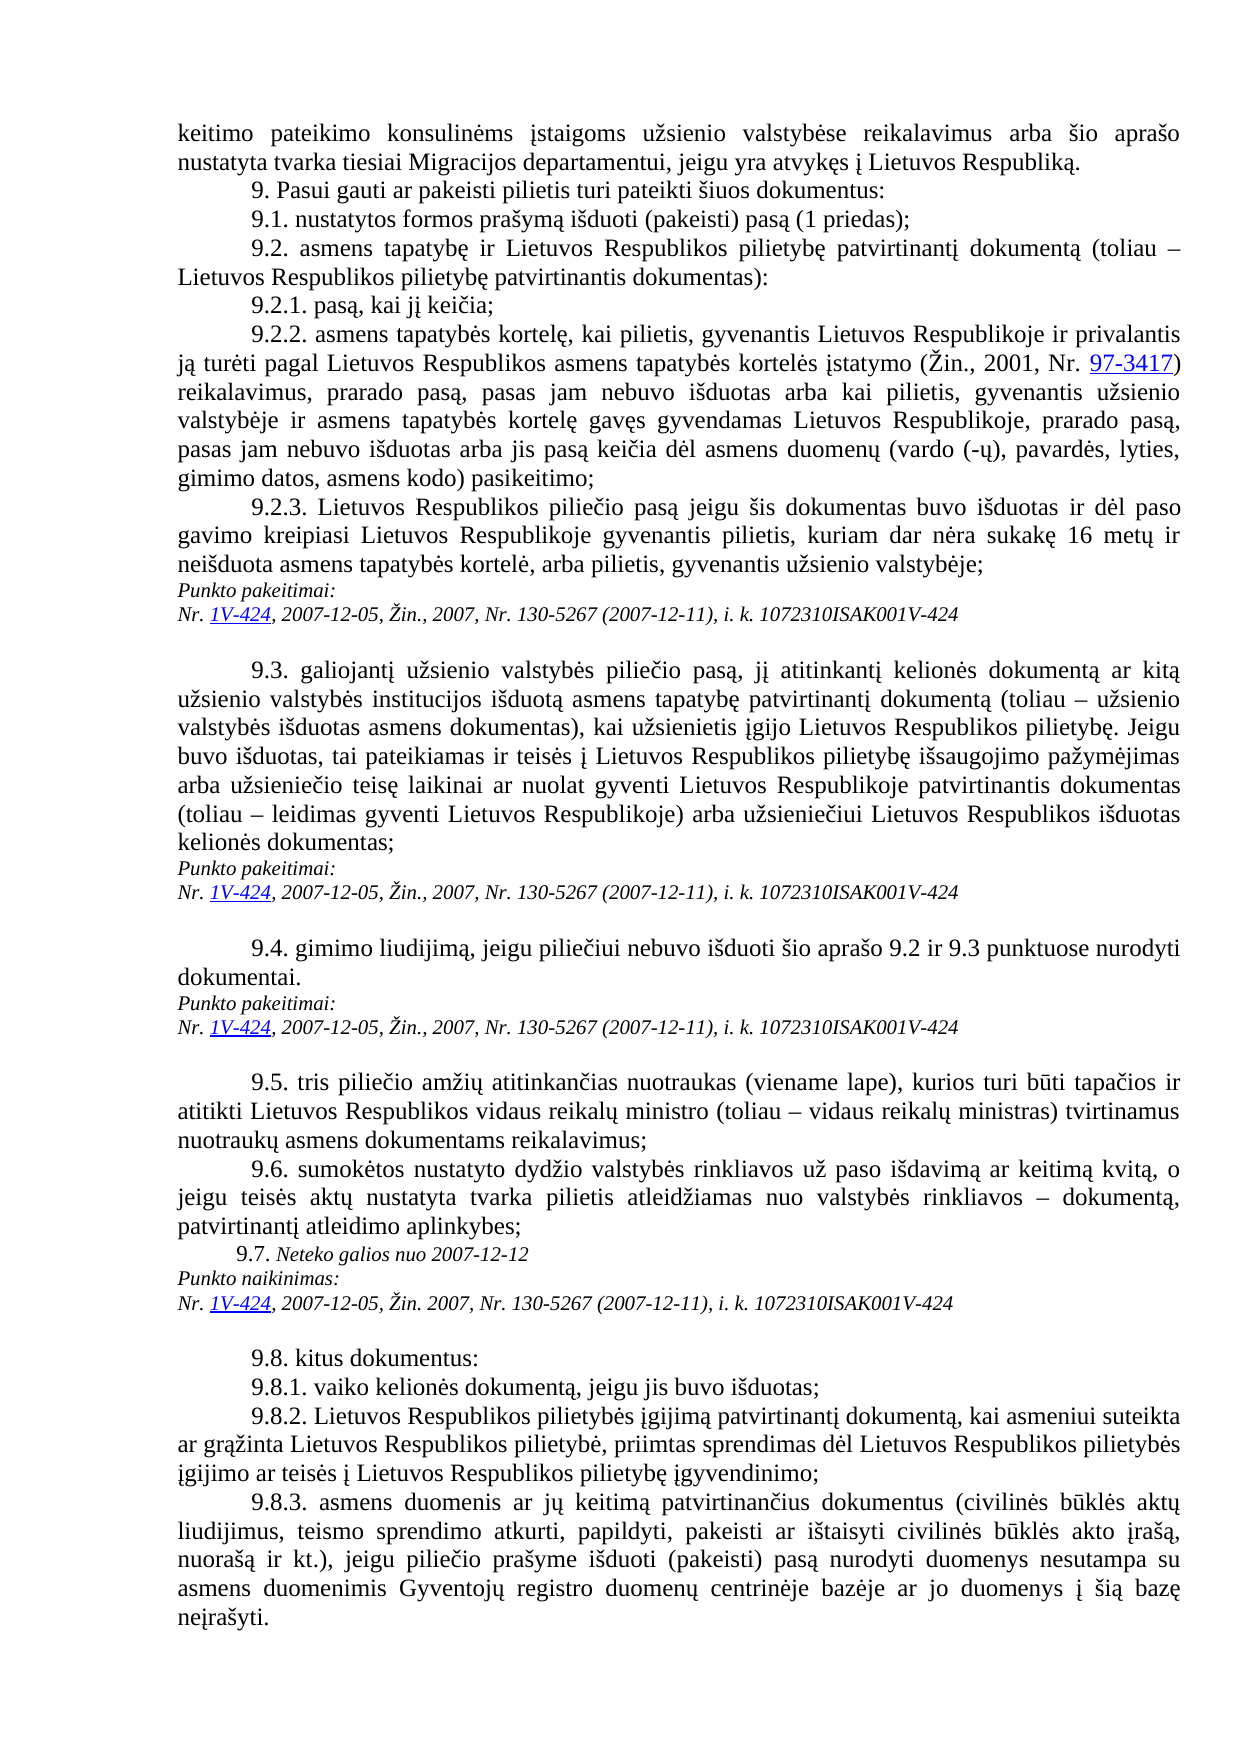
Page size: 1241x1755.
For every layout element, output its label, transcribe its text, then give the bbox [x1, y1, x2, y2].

text keitimo pateikimo konsulinėms įstaigoms užsienio valstybėse reikalavimus arba šio aprašo nustatyta tvarka tiesiai Migracijos departamentui, jeigu yra atvykęs į Lietuvos Respubliką. [177, 118, 1181, 176]
text Nr. 1V-424, 2007-12-05, Žin., 2007, Nr. 130-5267 (2007-12-11), i. k. 1072310ISAK001V-424 [177, 880, 1181, 904]
text Punkto pakeitimai: [177, 991, 1181, 1015]
text 9.2.1. pasą, kai jį keičia; [177, 291, 1181, 319]
text Punkto naikinimas: [177, 1266, 1181, 1290]
text Punkto pakeitimai: [177, 578, 1181, 602]
text 9.2.2. asmens tapatybės kortelę, kai pilietis, gyvenantis Lietuvos Respublikoje ir privalantis ją turėti pagal Lietuvos Respublikos asmens tapatybės kortelės įstatymo (Žin., 2001, Nr. 97-3417) reikalavimus, prarado pasą, pasas jam nebuvo išduotas arba kai pilietis, gyvenantis užsienio valstybėje ir asmens tapatybės kortelę gavęs gyvendamas Lietuvos Respublikoje, prarado pasą, pasas jam nebuvo išduotas arba jis pasą keičia dėl asmens duomenų (vardo (-ų), pavardės, lyties, gimimo datos, asmens kodo) pasikeitimo; [177, 319, 1181, 492]
text Nr. 1V-424, 2007-12-05, Žin., 2007, Nr. 130-5267 (2007-12-11), i. k. 1072310ISAK001V-424 [177, 602, 1181, 626]
text 9.8.1. vaiko kelionės dokumentą, jeigu jis buvo išduotas; [177, 1372, 1181, 1401]
text 9.8. kitus dokumentus: [177, 1343, 1181, 1372]
text Nr. 1V-424, 2007-12-05, Žin., 2007, Nr. 130-5267 (2007-12-11), i. k. 1072310ISAK001V-424 [177, 1015, 1181, 1039]
text 9.4. gimimo liudijimą, jeigu piliečiui nebuvo išduoti šio aprašo 9.2 ir 9.3 punktuose nurodyti dokumentai. [177, 933, 1181, 991]
text 9.7. Neteko galios nuo 2007-12-12 [177, 1240, 1181, 1266]
text Nr. 1V-424, 2007-12-05, Žin. 2007, Nr. 130-5267 (2007-12-11), i. k. 1072310ISAK001V-424 [177, 1290, 1181, 1314]
text 9.2. asmens tapatybę ir Lietuvos Respublikos pilietybę patvirtinantį dokumentą (toliau – Lietuvos Respublikos pilietybę patvirtinantis dokumentas): [177, 233, 1181, 291]
text 9.8.2. Lietuvos Respublikos pilietybės įgijimą patvirtinantį dokumentą, kai asmeniui suteikta ar grąžinta Lietuvos Respublikos pilietybė, priimtas sprendimas dėl Lietuvos Respublikos pilietybės įgijimo ar teisės į Lietuvos Respublikos pilietybę įgyvendinimo; [177, 1401, 1181, 1487]
text 9.2.3. Lietuvos Respublikos piliečio pasą jeigu šis dokumentas buvo išduotas ir dėl paso gavimo kreipiasi Lietuvos Respublikoje gyvenantis pilietis, kuriam dar nėra sukakę 16 metų ir neišduota asmens tapatybės kortelė, arba pilietis, gyvenantis užsienio valstybėje; [177, 492, 1181, 578]
text 9.5. tris piliečio amžių atitinkančias nuotraukas (viename lape), kurios turi būti tapačios ir atitikti Lietuvos Respublikos vidaus reikalų ministro (toliau – vidaus reikalų ministras) tvirtinamus nuotraukų asmens dokumentams reikalavimus; [177, 1067, 1181, 1154]
text 9. Pasui gauti ar pakeisti pilietis turi pateikti šiuos dokumentus: [177, 176, 1181, 204]
text 9.8.3. asmens duomenis ar jų keitimą patvirtinančius dokumentus (civilinės būklės aktų liudijimus, teismo sprendimo atkurti, papildyti, pakeisti ar ištaisyti civilinės būklės akto įrašą, nuorašą ir kt.), jeigu piliečio prašyme išduoti (pakeisti) pasą nurodyti duomenys nesutampa su asmens duomenimis Gyventojų registro duomenų centrinėje bazėje ar jo duomenys į šią bazę neįrašyti. [177, 1487, 1181, 1631]
text 9.6. sumokėtos nustatyto dydžio valstybės rinkliavos už paso išdavimą ar keitimą kvitą, o jeigu teisės aktų nustatyta tvarka pilietis atleidžiamas nuo valstybės rinkliavos – dokumentą, patvirtinantį atleidimo aplinkybes; [177, 1154, 1181, 1240]
text 9.1. nustatytos formos prašymą išduoti (pakeisti) pasą (1 priedas); [177, 204, 1181, 233]
text Punkto pakeitimai: [177, 856, 1181, 880]
text 9.3. galiojantį užsienio valstybės piliečio pasą, jį atitinkantį kelionės dokumentą ar kitą užsienio valstybės institucijos išduotą asmens tapatybę patvirtinantį dokumentą (toliau – užsienio valstybės išduotas asmens dokumentas), kai užsienietis įgijo Lietuvos Respublikos pilietybę. Jeigu buvo išduotas, tai pateikiamas ir teisės į Lietuvos Respublikos pilietybę išsaugojimo pažymėjimas arba užsieniečio teisę laikinai ar nuolat gyventi Lietuvos Respublikoje patvirtinantis dokumentas (toliau – leidimas gyventi Lietuvos Respublikoje) arba užsieniečiui Lietuvos Respublikos išduotas kelionės dokumentas; [177, 655, 1181, 856]
